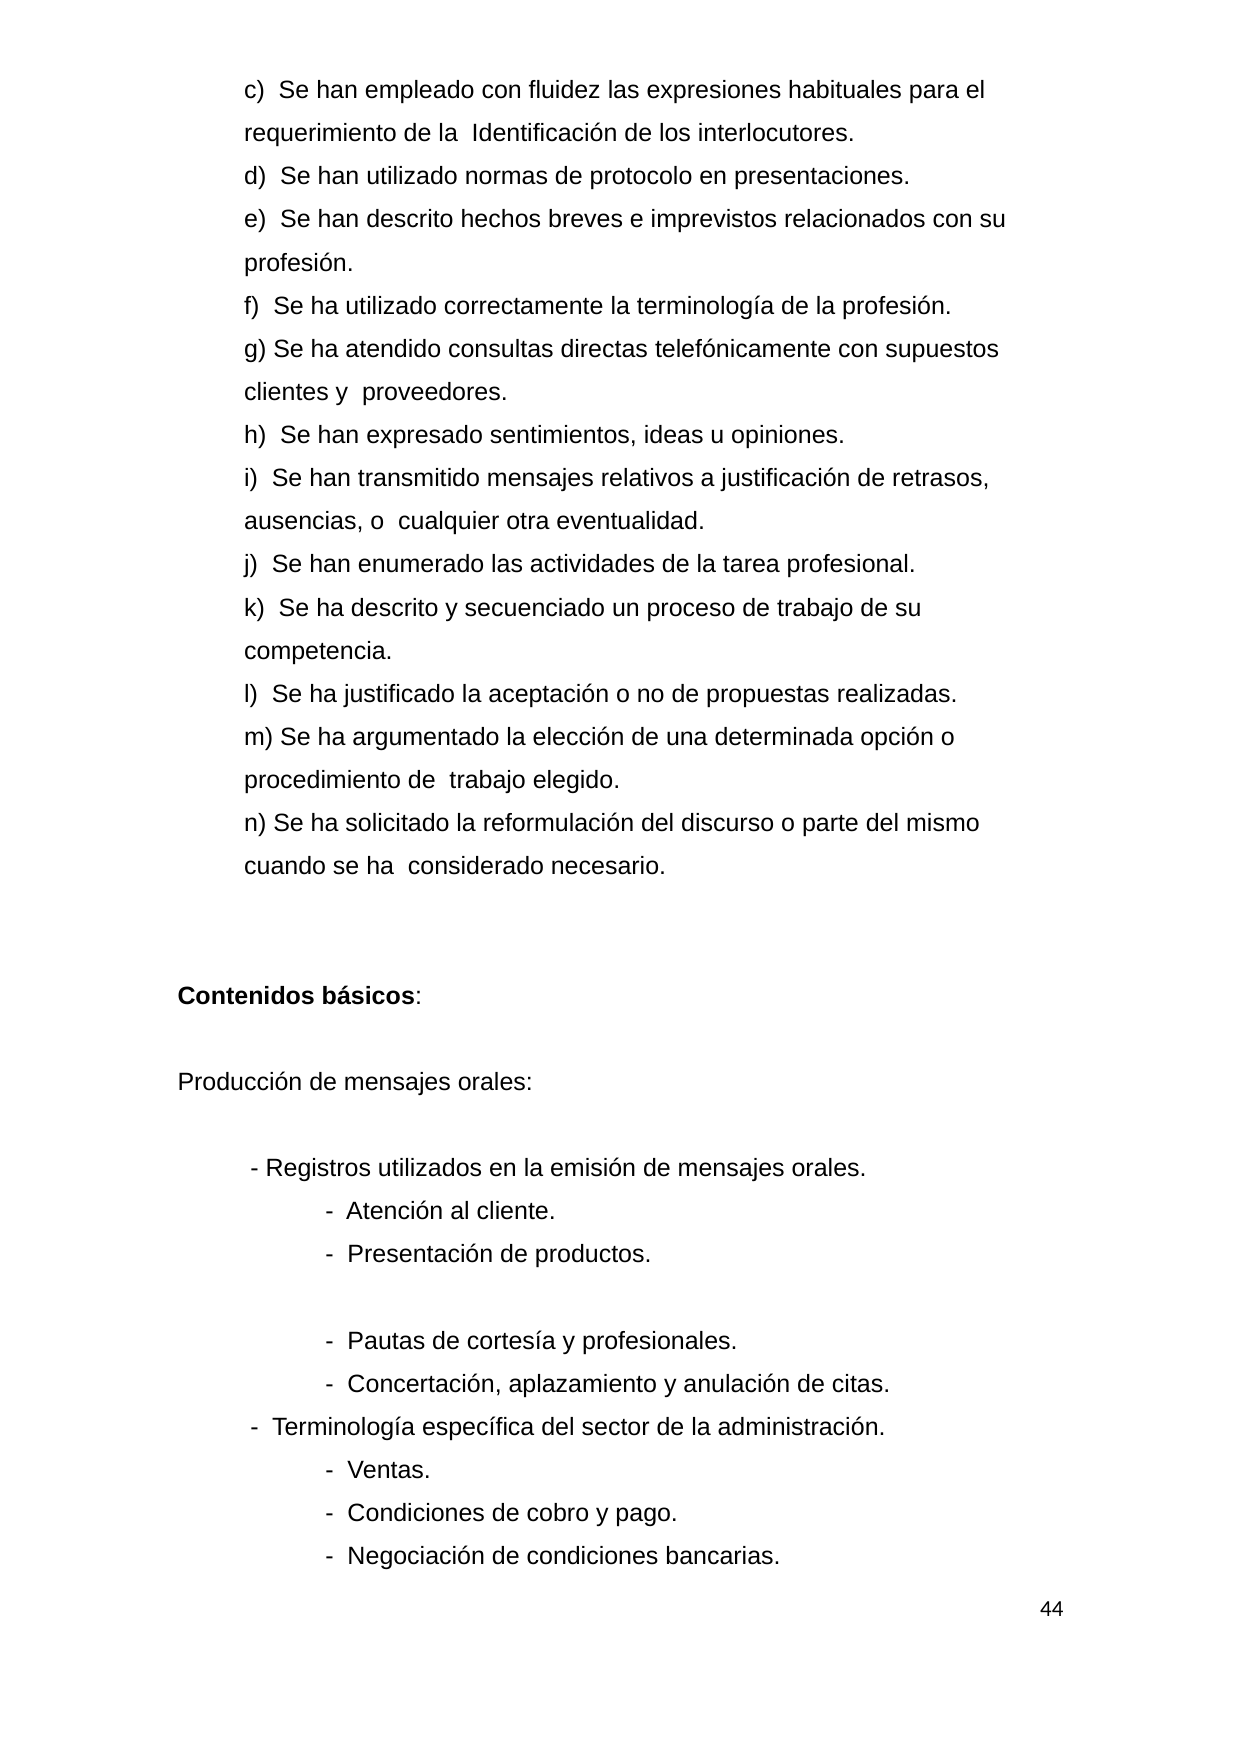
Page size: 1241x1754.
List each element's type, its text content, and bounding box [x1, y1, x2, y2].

text h) Se han expresado sentimientos, ideas u opiniones. [244, 420, 1063, 449]
text - Presentación de productos. [325, 1239, 1063, 1268]
text cuando se ha considerado necesario. [244, 851, 1063, 880]
text Producción de mensajes orales: [177, 1067, 1063, 1096]
text l) Se ha justificado la aceptación o no de propuestas realizadas. [244, 679, 1063, 707]
text clientes y proveedores. [244, 377, 1063, 406]
text - Terminología específica del sector de la administración. [250, 1412, 1063, 1441]
text g) Se ha atendido consultas directas telefónicamente con supuestos [244, 334, 1063, 362]
text n) Se ha solicitado la reformulación del discurso o parte del mismo [244, 808, 1063, 837]
text d) Se han utilizado normas de protocolo en presentaciones. [244, 161, 1063, 190]
text - Atención al cliente. [325, 1196, 1063, 1225]
text - Concertación, aplazamiento y anulación de citas. [325, 1369, 1063, 1397]
text procedimiento de trabajo elegido. [244, 765, 1063, 794]
text f) Se ha utilizado correctamente la terminología de la profesión. [244, 291, 1063, 319]
text e) Se han descrito hechos breves e imprevistos relacionados con su [244, 204, 1063, 233]
text i) Se han transmitido mensajes relativos a justificación de retrasos, [244, 463, 1063, 492]
text - Pautas de cortesía y profesionales. [325, 1326, 1063, 1354]
text ausencias, o cualquier otra eventualidad. [244, 506, 1063, 535]
text k) Se ha descrito y secuenciado un proceso de trabajo de su [244, 592, 1063, 621]
text - Negociación de condiciones bancarias. [325, 1541, 1063, 1570]
text - Condiciones de cobro y pago. [325, 1498, 1063, 1527]
text Contenidos básicos: [177, 981, 1063, 1009]
text m) Se ha argumentado la elección de una determinada opción o [244, 722, 1063, 751]
text competencia. [244, 636, 1063, 664]
text - Ventas. [325, 1455, 1063, 1484]
text profesión. [244, 247, 1063, 276]
text c) Se han empleado con fluidez las expresiones habituales para el [244, 75, 1063, 104]
text j) Se han enumerado las actividades de la tarea profesional. [244, 549, 1063, 578]
text - Registros utilizados en la emisión de mensajes orales. [250, 1153, 1063, 1182]
text requerimiento de la Identificación de los interlocutores. [244, 118, 1063, 147]
